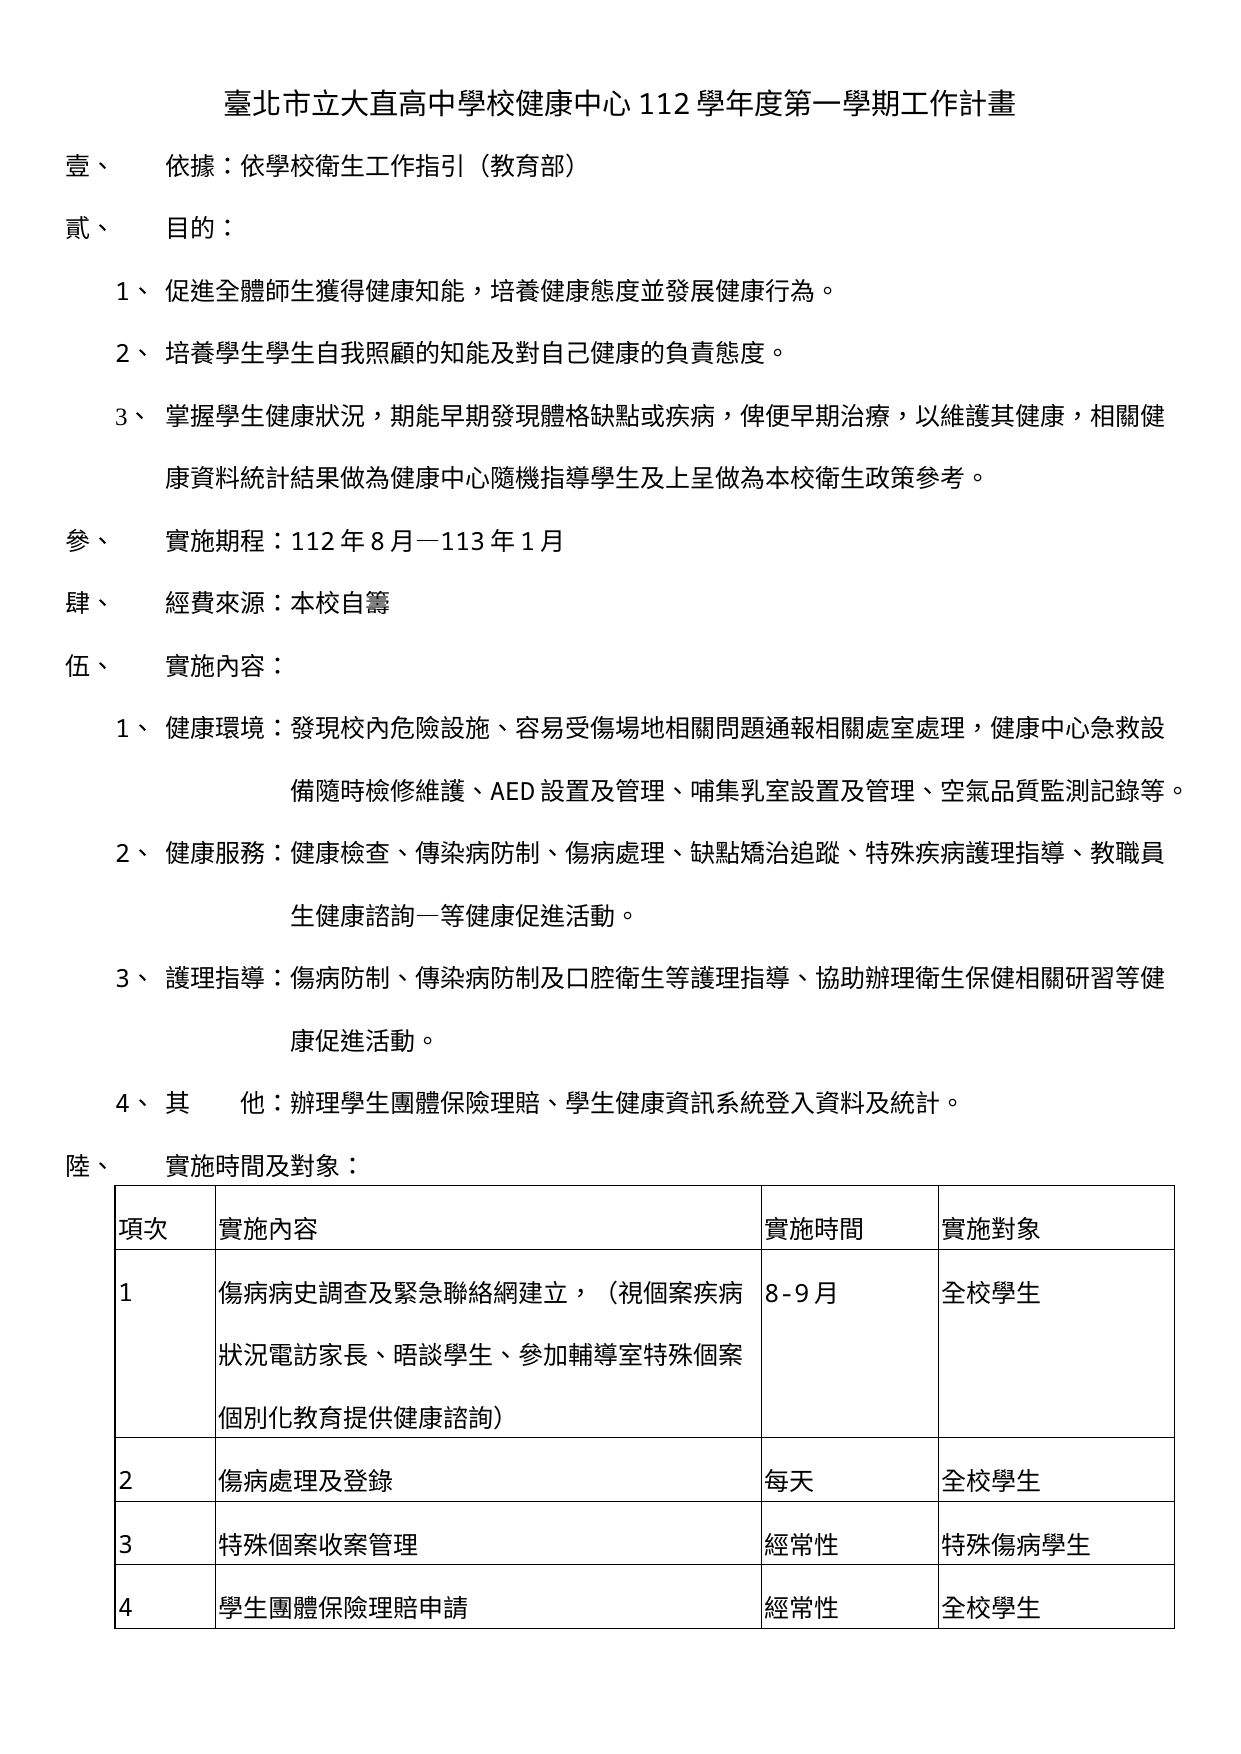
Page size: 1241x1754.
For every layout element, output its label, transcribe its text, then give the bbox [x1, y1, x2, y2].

table_cell 3 [116, 1502, 215, 1564]
table_header 實施內容 [216, 1186, 761, 1249]
table_cell 特殊個案收案管理 [216, 1502, 761, 1564]
list 目的： [65, 185, 1175, 248]
list 健康環境：發現校內危險設施、容易受傷場地相關問題通報相關處室處理，健康中心急救設備隨時檢修維護、AED設置及管理、哺集乳室設置及管理、空氣品質監測記錄等。 [115, 685, 1175, 810]
table_cell 4 [116, 1565, 215, 1628]
table_header 實施時間 [762, 1186, 938, 1249]
list 掌握學生健康狀況，期能早期發現體格缺點或疾病，俾便早期治療，以維護其健康，相關健康資料統計結果做為健康中心隨機指導學生及上呈做為本校衛生政策參考。 [115, 373, 1175, 498]
list 實施內容： [65, 623, 1175, 685]
list 依據：依學校衛生工作指引（教育部） [65, 123, 1175, 185]
list 護理指導：傷病防制、傳染病防制及口腔衛生等護理指導、協助辦理衛生保健相關研習等健康促進活動。 [115, 935, 1175, 1060]
table_cell 傷病病史調查及緊急聯絡網建立，（視個案疾病狀況電訪家長、晤談學生、參加輔導室特殊個案個別化教育提供健康諮詢） [216, 1250, 761, 1437]
list 健康服務：健康檢查、傳染病防制、傷病處理、缺點矯治追蹤、特殊疾病護理指導、教職員生健康諮詢—等健康促進活動。 [115, 810, 1175, 935]
table_cell 8-9月 [762, 1250, 938, 1437]
table_cell 傷病處理及登錄 [216, 1438, 761, 1501]
table_cell 每天 [762, 1438, 938, 1501]
list 實施時間及對象： [65, 1123, 1175, 1185]
list 促進全體師生獲得健康知能，培養健康態度並發展健康行為。 [115, 248, 1175, 310]
table_cell 經常性 [762, 1565, 938, 1628]
list 實施期程：112年8月—113年1月 [65, 498, 1175, 560]
table_header 項次 [116, 1186, 215, 1249]
table_cell 2 [116, 1438, 215, 1501]
table_cell 全校學生 [939, 1250, 1174, 1437]
list 經費來源：本校自籌 [65, 560, 1175, 623]
text 臺北市立大直高中學校健康中心112學年度第一學期工作計畫 [65, 60, 1175, 123]
table_cell 1 [116, 1250, 215, 1437]
list 其 他：辦理學生團體保險理賠、學生健康資訊系統登入資料及統計。 [115, 1060, 1175, 1123]
table_cell 特殊傷病學生 [939, 1502, 1174, 1564]
table_cell 全校學生 [939, 1565, 1174, 1628]
list 培養學生學生自我照顧的知能及對自己健康的負責態度。 [115, 310, 1175, 373]
table_header 實施對象 [939, 1186, 1174, 1249]
table_cell 經常性 [762, 1502, 938, 1564]
table_cell 全校學生 [939, 1438, 1174, 1501]
table_cell 學生團體保險理賠申請 [216, 1565, 761, 1628]
